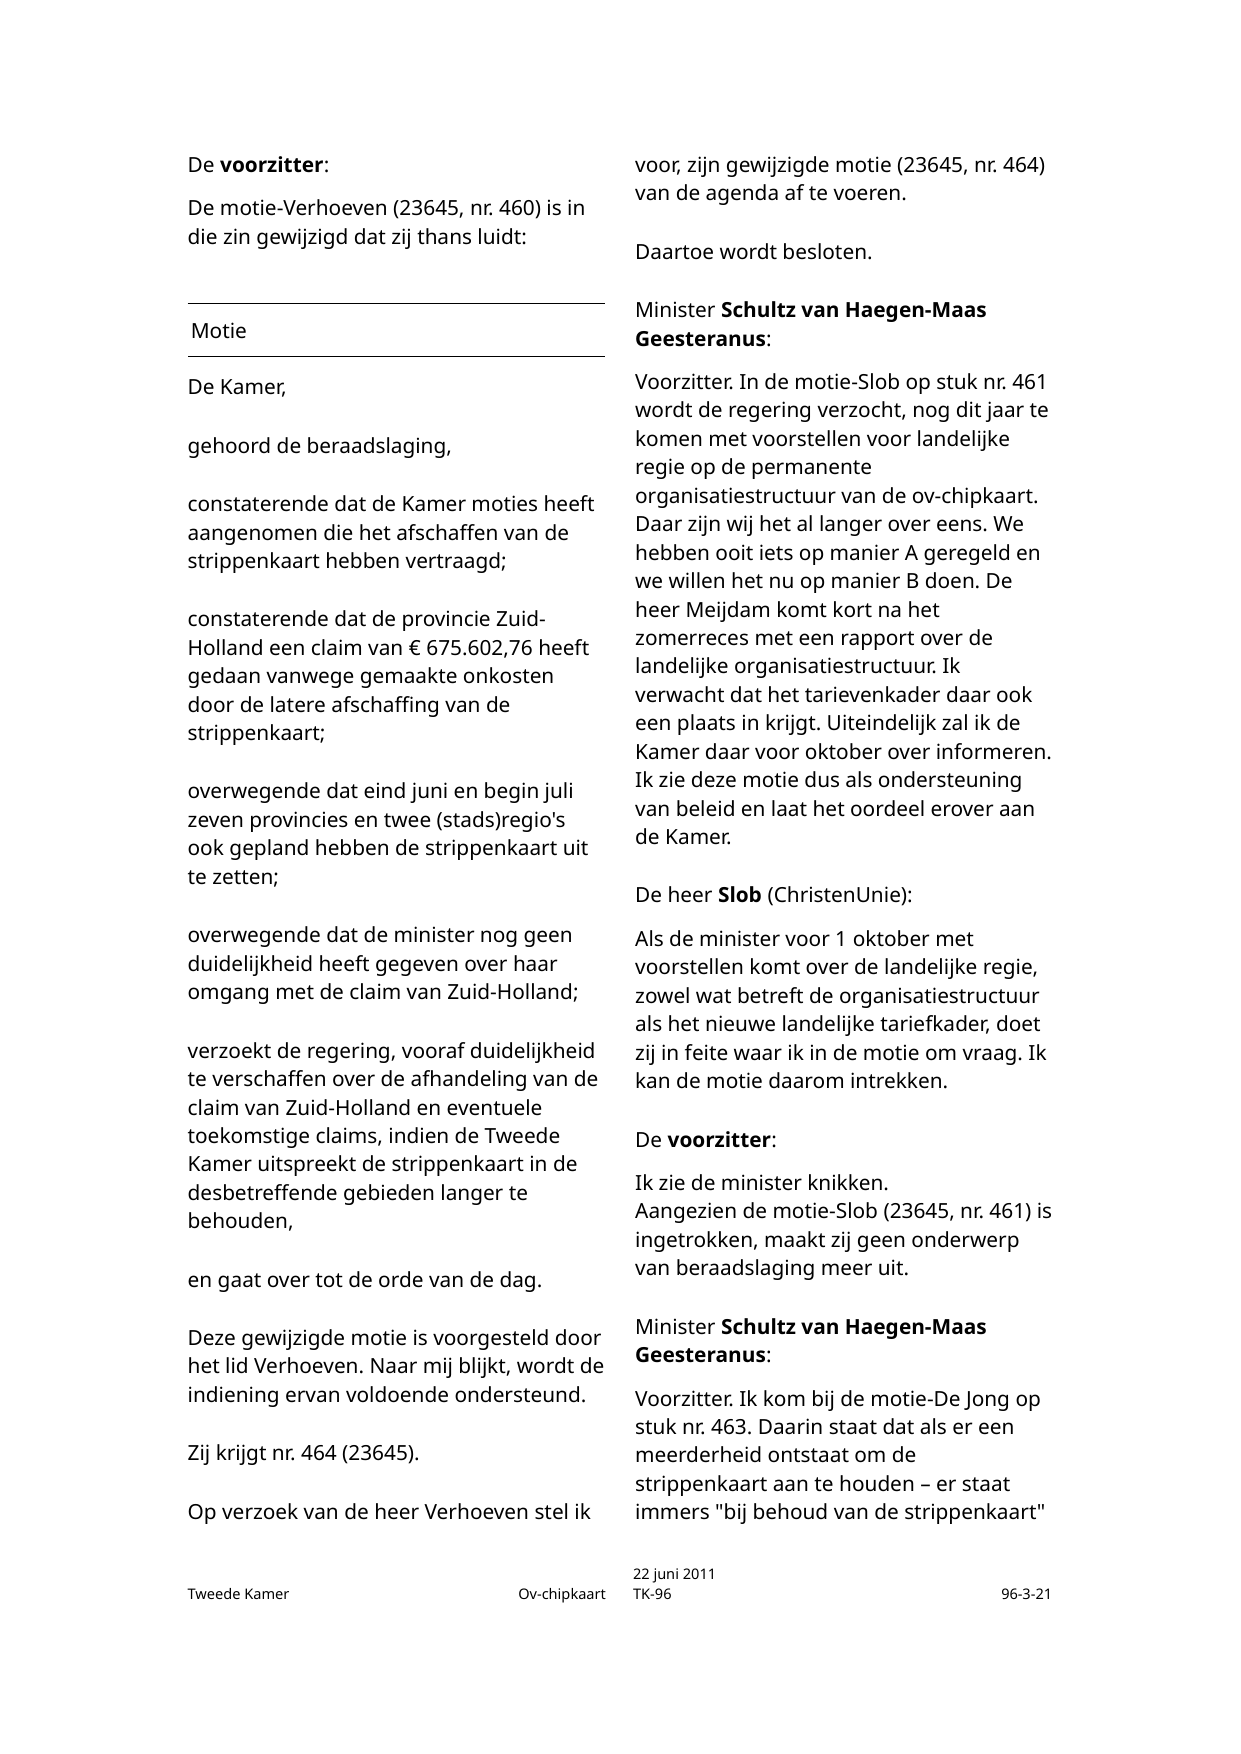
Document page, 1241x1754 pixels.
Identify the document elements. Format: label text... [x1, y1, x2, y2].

text De voorzitter: [187, 150, 605, 178]
text De Kamer, [187, 372, 605, 401]
text De heer Slob (ChristenUnie): [635, 881, 1053, 909]
text Daartoe wordt besloten. [635, 237, 1053, 265]
text Als de minister voor 1 oktober met voorstellen komt over de landelijke regie, zowel wat betreft de organisatiestructuur als het nieuwe landelijke tariefkader, doet zij in feite waar ik in de motie om vraag. Ik kan de motie daarom intrekken. [635, 924, 1053, 1095]
text Voorzitter. In de motie-Slob op stuk nr. 461 wordt de regering verzocht, nog dit jaar te komen met voorstellen voor landelijke regie op de permanente organisatiestructuur van de ov-chipkaart. Daar zijn wij het al langer over eens. We hebben ooit iets op manier A geregeld en we willen het nu op manier B doen. De heer Meijdam komt kort na het zomerreces met een rapport over de landelijke organisatiestructuur. Ik verwacht dat het tarievenkader daar ook een plaats in krijgt. Uiteindelijk zal ik de Kamer daar voor oktober over informeren. Ik zie deze motie dus als ondersteuning van beleid en laat het oordeel erover aan de Kamer. [635, 367, 1053, 851]
subtitle Motie [187, 304, 605, 357]
text Op verzoek van de heer Verhoeven stel ik [187, 1497, 605, 1525]
text Deze gewijzigde motie is voorgesteld door het lid Verhoeven. Naar mij blijkt, wordt de indiening ervan voldoende ondersteund. [187, 1323, 605, 1408]
text Minister Schultz van Haegen-Maas Geesteranus: [635, 295, 1053, 352]
text Aangezien de motie-Slob (23645, nr. 461) is ingetrokken, maakt zij geen onderwerp van beraadslaging meer uit. [635, 1197, 1053, 1282]
text Zij krijgt nr. 464 (23645). [187, 1438, 605, 1467]
text overwegende dat de minister nog geen duidelijkheid heeft gegeven over haar omgang met de claim van Zuid-Holland; [187, 920, 605, 1006]
text en gaat over tot de orde van de dag. [187, 1265, 605, 1293]
text overwegende dat eind juni en begin juli zeven provincies en twee (stads)regio's ook gepland hebben de strippenkaart uit te zetten; [187, 777, 605, 890]
text constaterende dat de Kamer moties heeft aangenomen die het afschaffen van de strippenkaart hebben vertraagd; [187, 489, 605, 574]
text constaterende dat de provincie Zuid-Holland een claim van € 675.602,76 heeft gedaan vanwege gemaakte onkosten door de latere afschaffing van de strippenkaart; [187, 604, 605, 747]
text De voorzitter: [635, 1125, 1053, 1153]
text Minister Schultz van Haegen-Maas Geesteranus: [635, 1312, 1053, 1369]
text verzoekt de regering, vooraf duidelijkheid te verschaffen over de afhandeling van de claim van Zuid-Holland en eventuele toekomstige claims, indien de Tweede Kamer uitspreekt de strippenkaart in de desbetreffende gebieden langer te behouden, [187, 1036, 605, 1235]
text De motie-Verhoeven (23645, nr. 460) is in die zin gewijzigd dat zij thans luidt: [187, 193, 605, 250]
text Voorzitter. Ik kom bij de motie-De Jong op stuk nr. 463. Daarin staat dat als er een meerderheid ontstaat om de strippenkaart aan te houden – er staat immers "bij behoud van de strippenkaart" [635, 1384, 1053, 1526]
text gehoord de beraadslaging, [187, 431, 605, 459]
text Ik zie de minister knikken. [635, 1168, 1053, 1197]
text voor, zijn gewijzigde motie (23645, nr. 464) van de agenda af te voeren. [635, 150, 1053, 207]
